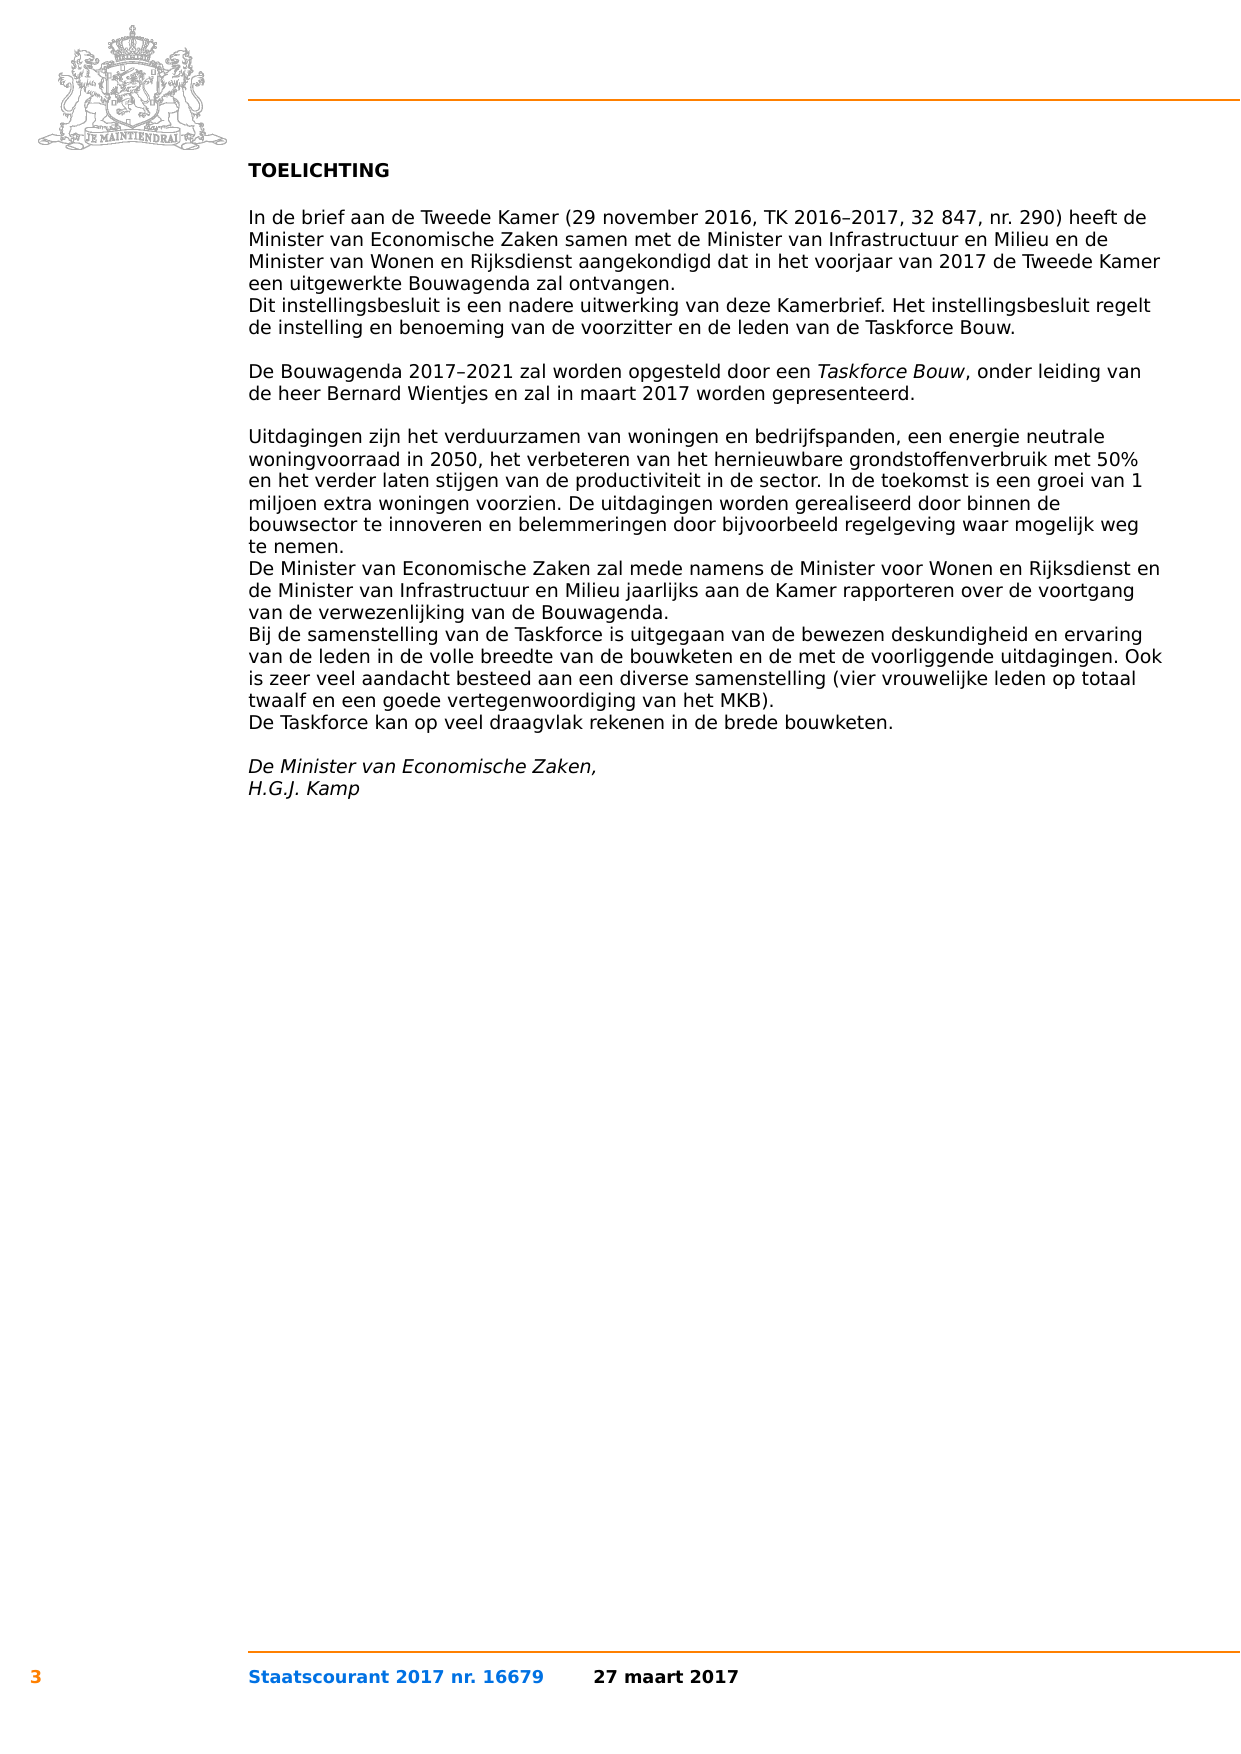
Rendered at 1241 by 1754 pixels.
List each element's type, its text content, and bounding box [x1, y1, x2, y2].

text De Minister van Economische Zaken zal mede namens de Minister voor Wonen en Rijksdienst en de Minister van Infrastructuur en Milieu jaarlijks aan de Kamer rapporteren over de voortgang van de verwezenlijking van de Bouwagenda. [248, 558, 1163, 624]
text In de brief aan de Tweede Kamer (29 november 2016, TK 2016–2017, 32 847, nr. 290) heeft de Minister van Economische Zaken samen met de Minister van Infrastructuur en Milieu en de Minister van Wonen en Rijksdienst aangekondigd dat in het voorjaar van 2017 de Tweede Kamer een uitgewerkte Bouwagenda zal ontvangen. [248, 207, 1163, 295]
subtitle TOELICHTING [248, 160, 1163, 182]
text De Taskforce kan op veel draagvlak rekenen in de brede bouwketen. [248, 712, 1163, 734]
text De Bouwagenda 2017–2021 zal worden opgesteld door een Taskforce Bouw, onder leiding van de heer Bernard Wientjes en zal in maart 2017 worden gepresenteerd. [248, 361, 1163, 404]
text Uitdagingen zijn het verduurzamen van woningen en bedrijfspanden, een energie neutrale woningvoorraad in 2050, het verbeteren van het hernieuwbare grondstoffenverbruik met 50% en het verder laten stijgen van de productiviteit in de sector. In de toekomst is een groei van 1 miljoen extra woningen voorzien. De uitdagingen worden gerealiseerd door binnen de bouwsector te innoveren en belemmeringen door bijvoorbeeld regelgeving waar mogelijk weg te nemen. [248, 426, 1163, 558]
text Bij de samenstelling van de Taskforce is uitgegaan van de bewezen deskundigheid en ervaring van de leden in de volle breedte van de bouwketen en de met de voorliggende uitdagingen. Ook is zeer veel aandacht besteed aan een diverse samenstelling (vier vrouwelijke leden op totaal twaalf en een goede vertegenwoordiging van het MKB). [248, 624, 1163, 712]
text Dit instellingsbesluit is een nadere uitwerking van deze Kamerbrief. Het instellingsbesluit regelt de instelling en benoeming van de voorzitter en de leden van de Taskforce Bouw. [248, 295, 1163, 339]
picture [38, 25, 227, 150]
text De Minister van Economische Zaken, H.G.J. Kamp [248, 756, 1163, 800]
